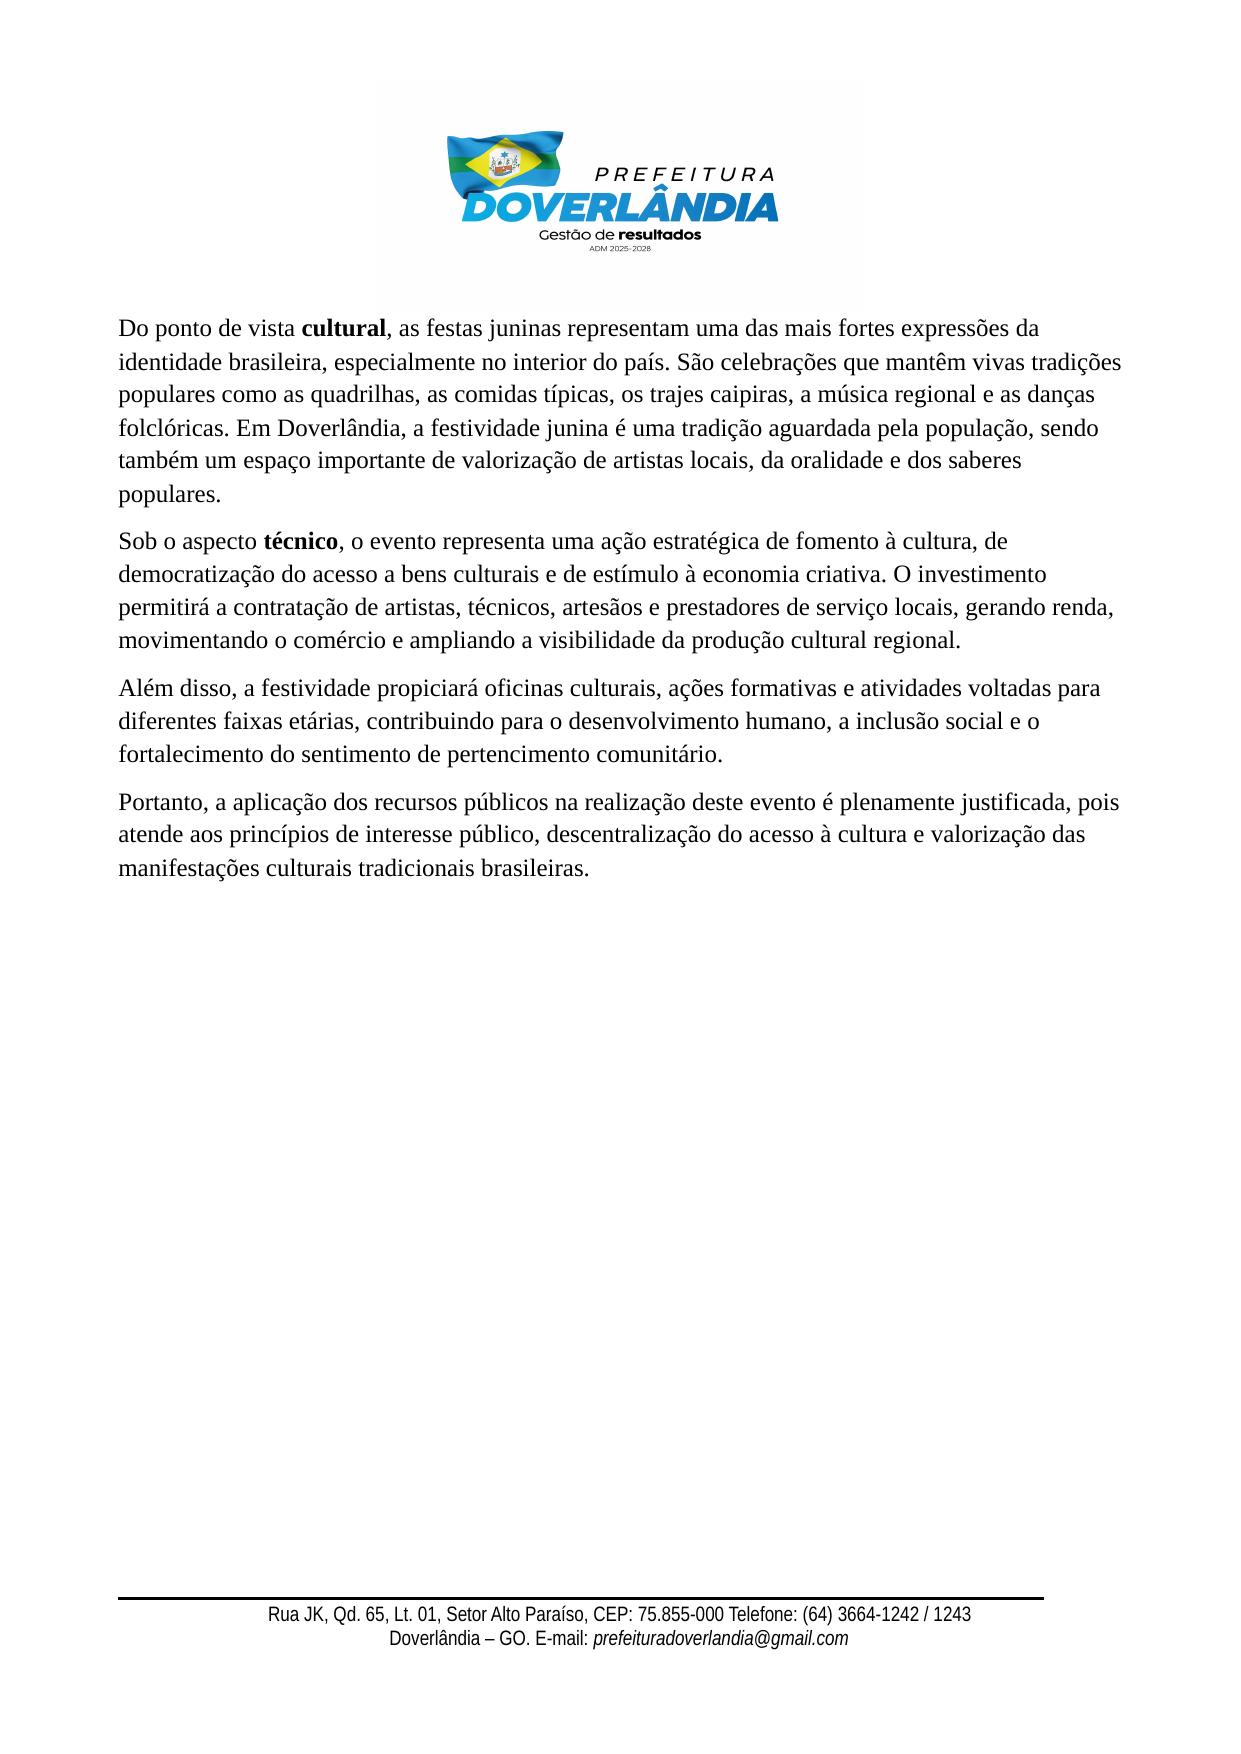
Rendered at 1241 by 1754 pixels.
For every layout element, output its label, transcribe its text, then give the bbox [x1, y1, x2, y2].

text Do ponto de vista cultural, as festas juninas representam uma das mais fortes expressões da identidade brasileira, especialmente no interior do país. São celebrações que mantêm vivas tradições populares como as quadrilhas, as comidas típicas, os trajes caipiras, a música regional e as danças folclóricas. Em Doverlândia, a festividade junina é uma tradição aguardada pela população, sendo também um espaço importante de valorização de artistas locais, da oralidade e dos saberes populares. [118, 313, 1122, 507]
text Portanto, a aplicação dos recursos públicos na realização deste evento é plenamente justificada, pois atende aos princípios de interesse público, descentralização do acesso à cultura e valorização das manifestações culturais tradicionais brasileiras. [118, 787, 1122, 881]
text Além disso, a festividade propiciará oficinas culturais, ações formativas e atividades voltadas para diferentes faixas etárias, contribuindo para o desenvolvimento humano, a inclusão social e o fortalecimento do sentimento de pertencimento comunitário. [118, 673, 1122, 768]
text Sob o aspecto técnico, o evento representa uma ação estratégica de fomento à cultura, de democratização do acesso a bens culturais e de estímulo à economia criativa. O investimento permitirá a contratação de artistas, técnicos, artesãos e prestadores de serviço locais, gerando renda, movimentando o comércio e ampliando a visibilidade da produção cultural regional. [118, 526, 1122, 654]
